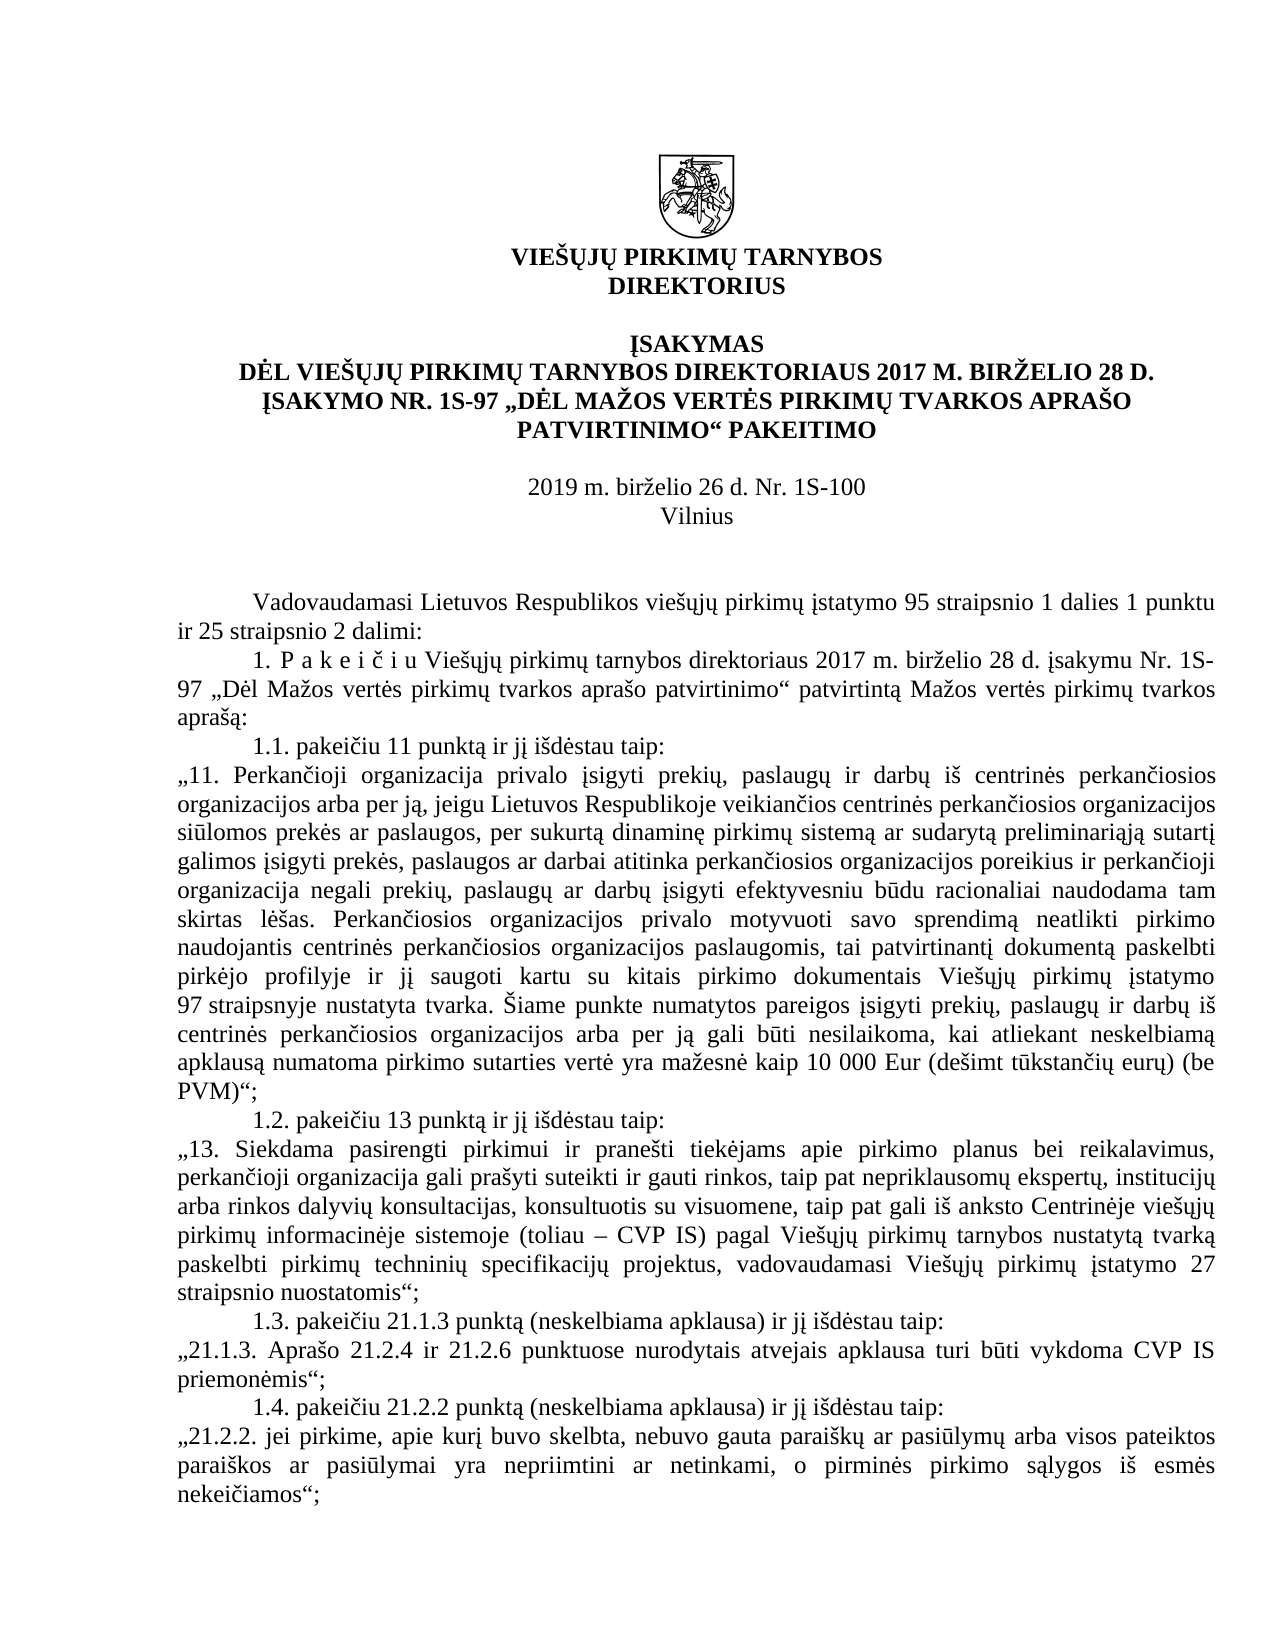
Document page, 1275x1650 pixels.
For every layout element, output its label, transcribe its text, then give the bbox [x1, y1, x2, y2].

text „21.2.2. jei pirkime, apie kurį buvo skelbta, nebuvo gauta paraiškų ar pasiūlymų arba visos pateiktos paraiškos ar pasiūlymai yra nepriimtini ar netinkami, o pirminės pirkimo sąlygos iš esmės nekeičiamos“; [177, 1421, 1216, 1507]
text DIREKTORIUS [177, 271, 1216, 300]
text 1.1. pakeičiu 11 punktą ir jį išdėstau taip: [252, 731, 1216, 760]
text 1.3. pakeičiu 21.1.3 punktą (neskelbiama apklausa) ir jį išdėstau taip: [252, 1306, 1216, 1335]
text Vadovaudamasi Lietuvos Respublikos viešųjų pirkimų įstatymo 95 straipsnio 1 dalies 1 punktu ir 25 straipsnio 2 dalimi: [177, 587, 1216, 645]
text 1. P a k e i č i u Viešųjų pirkimų tarnybos direktoriaus 2017 m. birželio 28 d. įsakymu Nr. 1S-97 „Dėl Mažos vertės pirkimų tvarkos aprašo patvirtinimo“ patvirtintą Mažos vertės pirkimų tvarkos aprašą: [177, 645, 1216, 731]
text 1.4. pakeičiu 21.2.2 punktą (neskelbiama apklausa) ir jį išdėstau taip: [252, 1392, 1216, 1421]
text „21.1.3. Aprašo 21.2.4 ir 21.2.6 punktuose nurodytais atvejais apklausa turi būti vykdoma CVP IS priemonėmis“; [177, 1335, 1216, 1392]
text VIEŠŲJŲ PIRKIMŲ TARNYBOS [177, 242, 1216, 271]
text 1.2. pakeičiu 13 punktą ir jį išdėstau taip: [252, 1105, 1216, 1134]
text „13. Siekdama pasirengti pirkimui ir pranešti tiekėjams apie pirkimo planus bei reikalavimus, perkančioji organizacija gali prašyti suteikti ir gauti rinkos, taip pat nepriklausomų ekspertų, institucijų arba rinkos dalyvių konsultacijas, konsultuotis su visuomene, taip pat gali iš anksto Centrinėje viešųjų pirkimų informacinėje sistemoje (toliau – CVP IS) pagal Viešųjų pirkimų tarnybos nustatytą tvarką paskelbti pirkimų techninių specifikacijų projektus, vadovaudamasi Viešųjų pirkimų įstatymo 27 straipsnio nuostatomis“; [177, 1134, 1216, 1306]
text ĮSAKYMAS [177, 329, 1216, 357]
text „11. Perkančioji organizacija privalo įsigyti prekių, paslaugų ir darbų iš centrinės perkančiosios organizacijos arba per ją, jeigu Lietuvos Respublikoje veikiančios centrinės perkančiosios organizacijos siūlomos prekės ar paslaugos, per sukurtą dinaminę pirkimų sistemą ar sudarytą preliminariąją sutartį galimos įsigyti prekės, paslaugos ar darbai atitinka perkančiosios organizacijos poreikius ir perkančioji organizacija negali prekių, paslaugų ar darbų įsigyti efektyvesniu būdu racionaliai naudodama tam skirtas lėšas. Perkančiosios organizacijos privalo motyvuoti savo sprendimą neatlikti pirkimo naudojantis centrinės perkančiosios organizacijos paslaugomis, tai patvirtinantį dokumentą paskelbti pirkėjo profilyje ir jį saugoti kartu su kitais pirkimo dokumentais Viešųjų pirkimų įstatymo 97 straipsnyje nustatyta tvarka. Šiame punkte numatytos pareigos įsigyti prekių, paslaugų ir darbų iš centrinės perkančiosios organizacijos arba per ją gali būti nesilaikoma, kai atliekant neskelbiamą apklausą numatoma pirkimo sutarties vertė yra mažesnė kaip 10 000 Eur (dešimt tūkstančių eurų) (be PVM)“; [177, 760, 1216, 1105]
text Vilnius [177, 501, 1216, 530]
text 2019 m. birželio 26 d. Nr. 1S-100 [177, 472, 1216, 501]
text DĖL VIEŠŲJŲ PIRKIMŲ TARNYBOS DIREKTORIAUS 2017 M. BIRŽELIO 28 D. ĮSAKYMO nr. 1S-97 „DĖL mažos vertės pirkimų tvarkos aprašo patvirtinimo“ PAKEITIMO [177, 357, 1216, 444]
